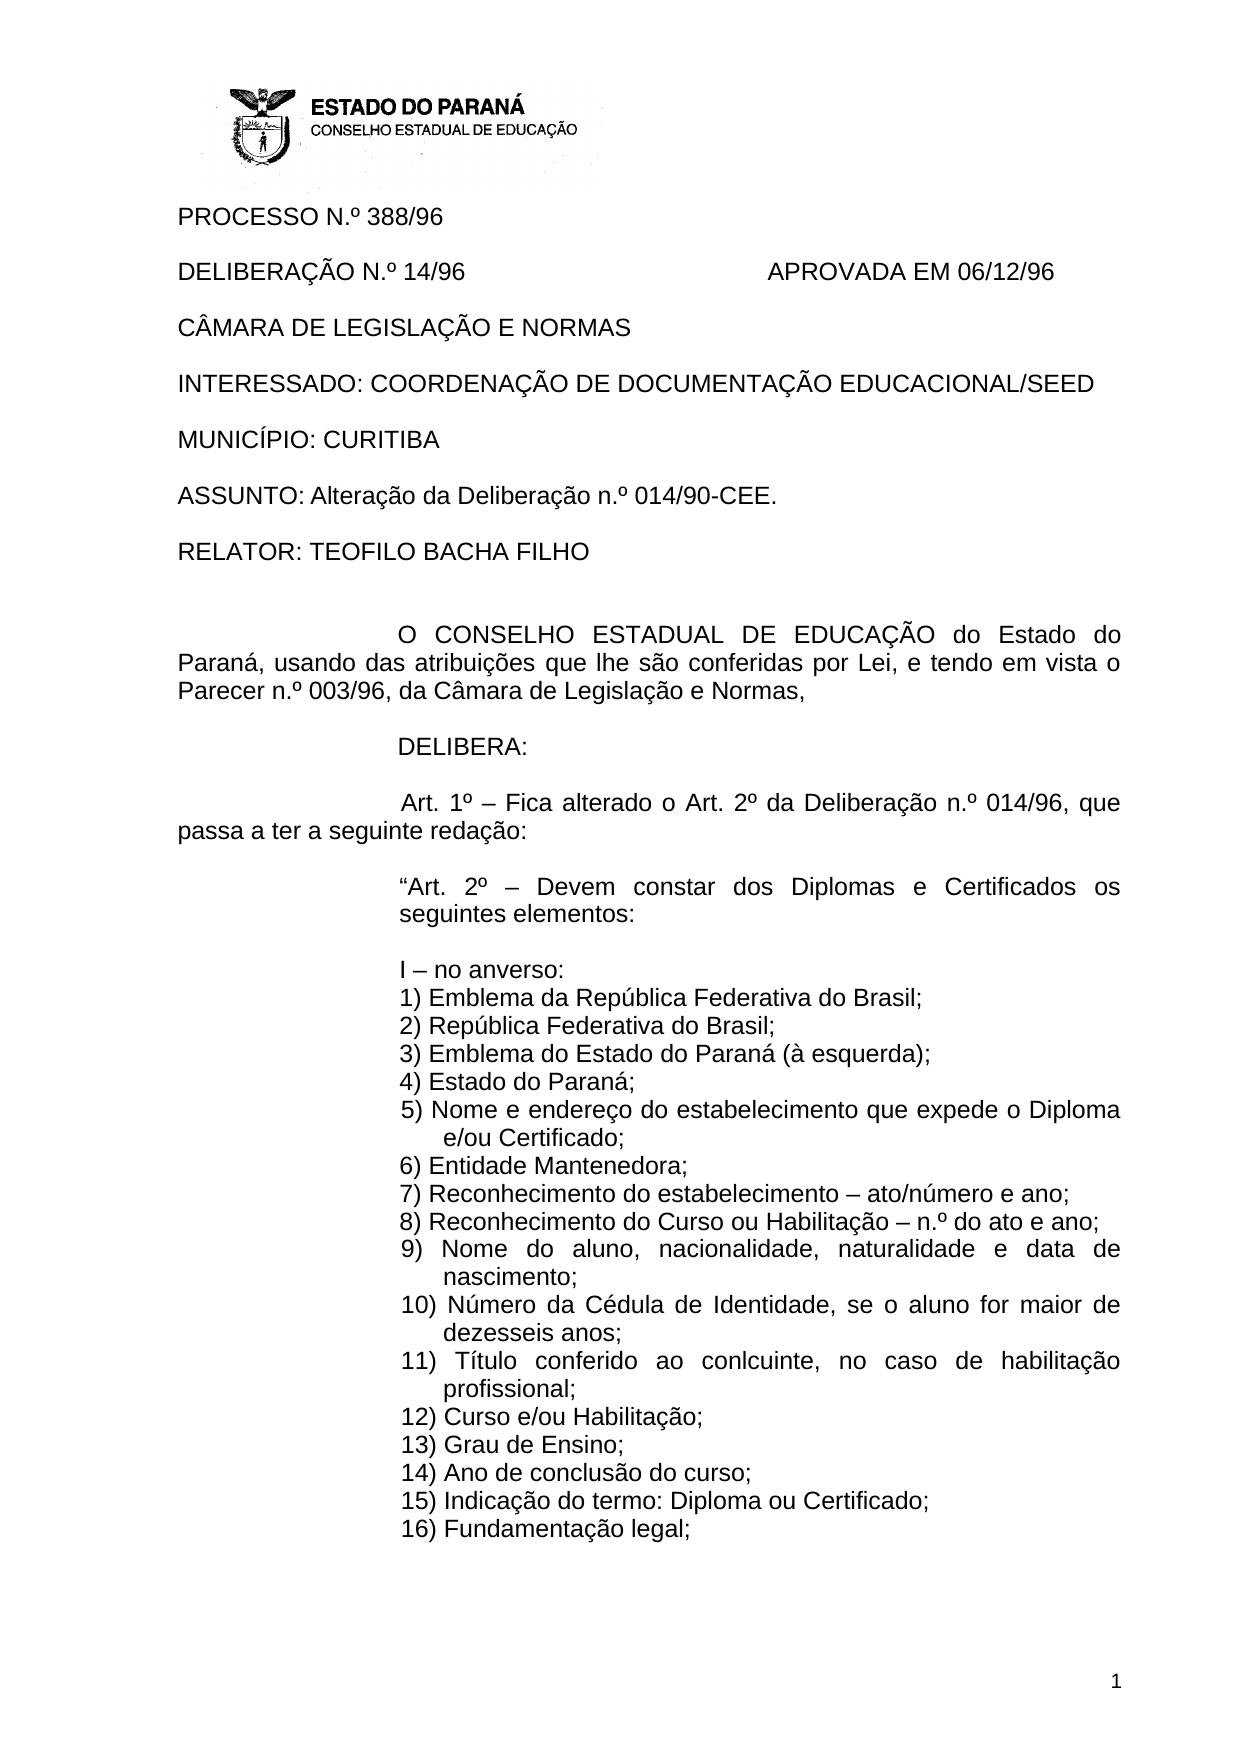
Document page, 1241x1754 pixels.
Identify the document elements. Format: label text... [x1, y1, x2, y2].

text 8) Reconhecimento do Curso ou Habilitação – n.º do ato e ano; [399, 1207, 1122, 1235]
text I – no anverso: [399, 956, 1122, 984]
text 15) Indicação do termo: Diploma ou Certificado; [401, 1486, 1122, 1514]
text 16) Fundamentação legal; [401, 1514, 1122, 1542]
text 5) Nome e endereço do estabelecimento que expede o Diploma e/ou Certificado; [401, 1096, 1122, 1151]
text DELIBERAÇÃO N.º 14/96 APROVADA EM 06/12/96 [177, 258, 1122, 286]
text 12) Curso e/ou Habilitação; [401, 1403, 1122, 1431]
text 11) Título conferido ao conlcuinte, no caso de habilitação profissional; [401, 1347, 1122, 1403]
text 2) República Federativa do Brasil; [399, 1012, 1122, 1040]
text 7) Reconhecimento do estabelecimento – ato/número e ano; [399, 1179, 1122, 1207]
text 6) Entidade Mantenedora; [399, 1151, 1122, 1179]
text 13) Grau de Ensino; [401, 1431, 1122, 1458]
text 3) Emblema do Estado do Paraná (à esquerda); [399, 1040, 1122, 1068]
text MUNICÍPIO: CURITIBA [177, 426, 1122, 453]
text 1) Emblema da República Federativa do Brasil; [399, 984, 1122, 1012]
text “Art. 2º – Devem constar dos Diplomas e Certificados os seguintes elementos: [399, 872, 1122, 928]
text 14) Ano de conclusão do curso; [401, 1458, 1122, 1486]
text INTERESSADO: COORDENAÇÃO DE DOCUMENTAÇÃO EDUCACIONAL/SEED [177, 370, 1122, 398]
text 10) Número da Cédula de Identidade, se o aluno for maior de dezesseis anos; [401, 1291, 1122, 1347]
text 4) Estado do Paraná; [399, 1068, 1122, 1096]
text PROCESSO N.º 388/96 [177, 202, 1122, 230]
subtitle CÂMARA DE LEGISLAÇÃO E NORMAS [177, 314, 1122, 342]
text ASSUNTO: Alteração da Deliberação n.º 014/90-CEE. [177, 481, 1122, 509]
text DELIBERA: [177, 733, 1122, 761]
text O CONSELHO ESTADUAL DE EDUCAÇÃO do Estado do Paraná, usando das atribuições que lhe são conferidas por Lei, e tendo em vista o Parecer n.º 003/96, da Câmara de Legislação e Normas, [177, 621, 1122, 705]
text Art. 1º – Fica alterado o Art. 2º da Deliberação n.º 014/96, que passa a ter a seguinte redação: [177, 788, 1122, 844]
text 9) Nome do aluno, nacionalidade, naturalidade e data de nascimento; [401, 1235, 1122, 1291]
subtitle RELATOR: TEOFILO BACHA FILHO [177, 537, 1122, 565]
